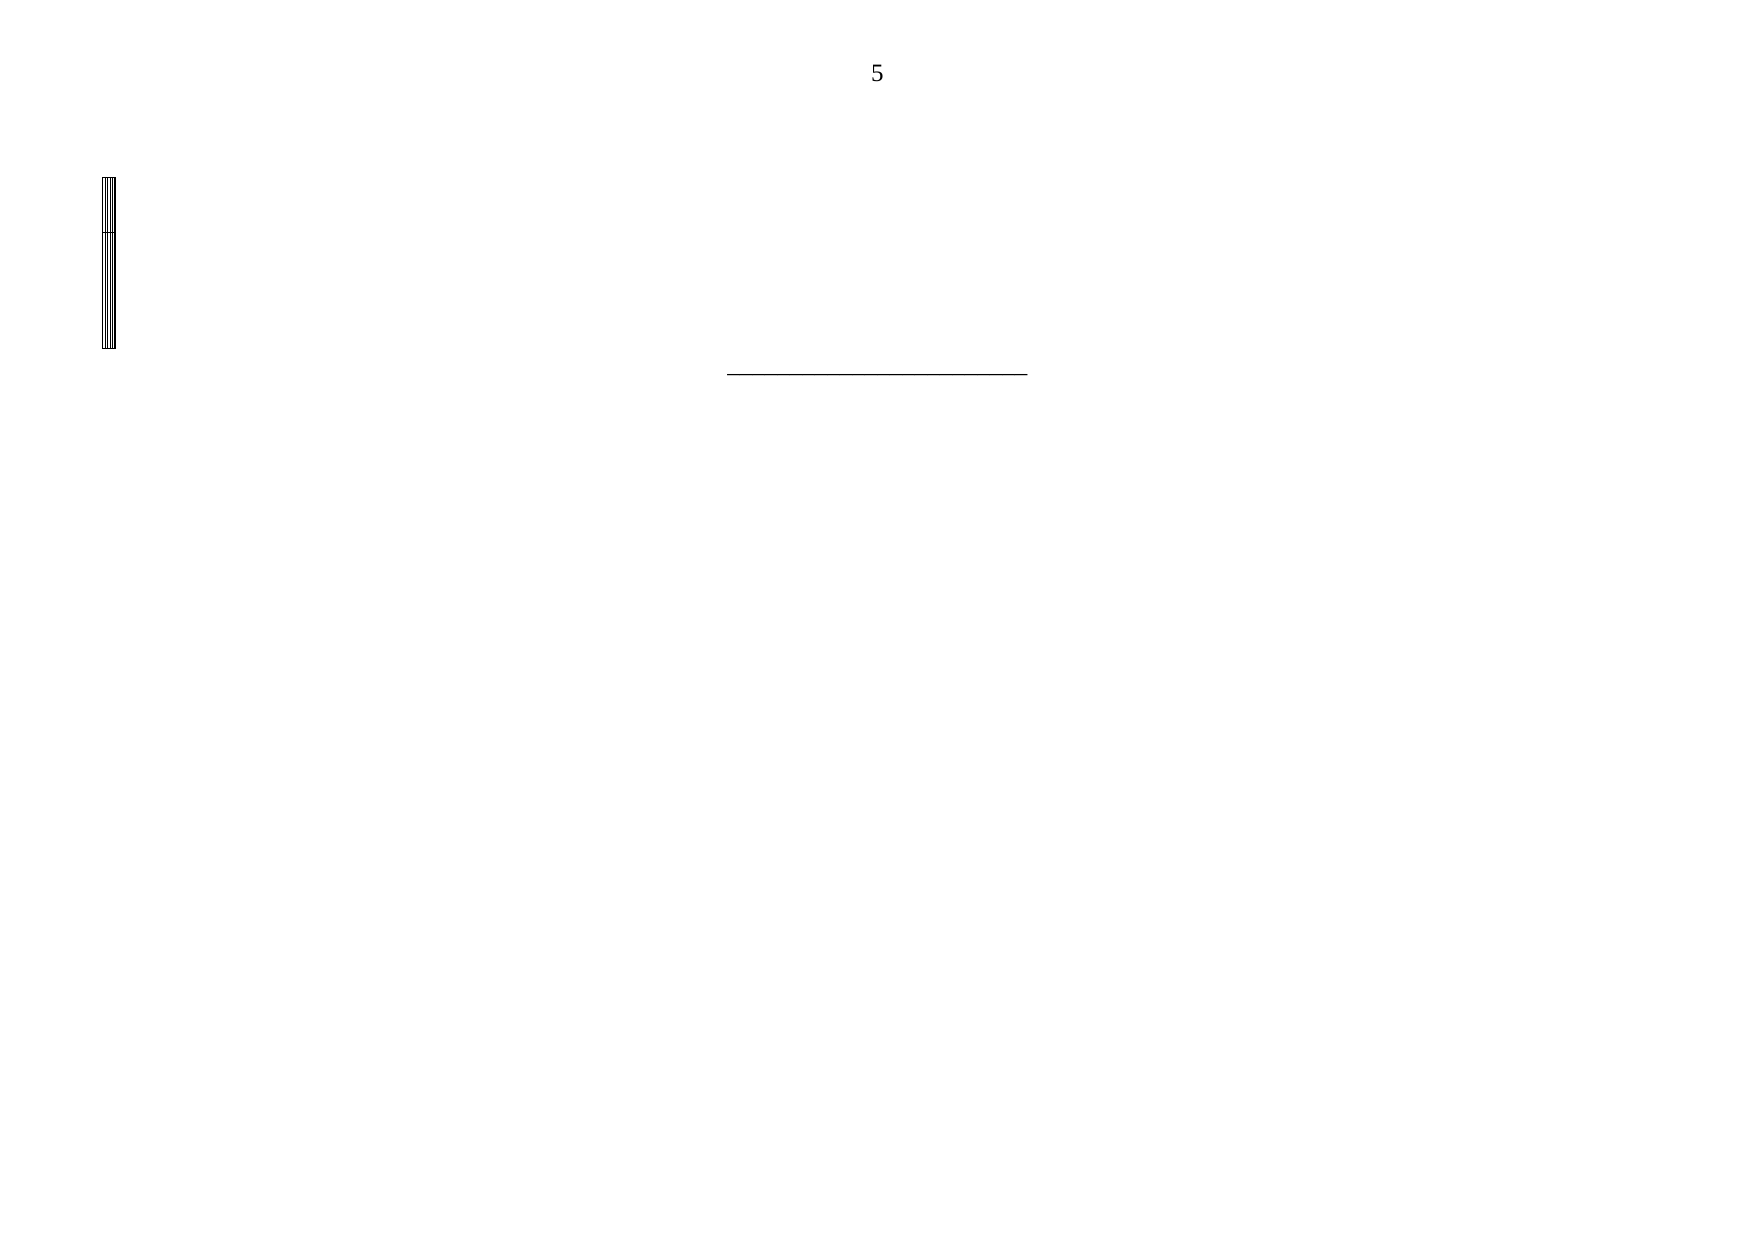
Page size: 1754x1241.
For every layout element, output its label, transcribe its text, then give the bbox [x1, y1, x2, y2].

text ________________________ [103, 349, 1651, 378]
